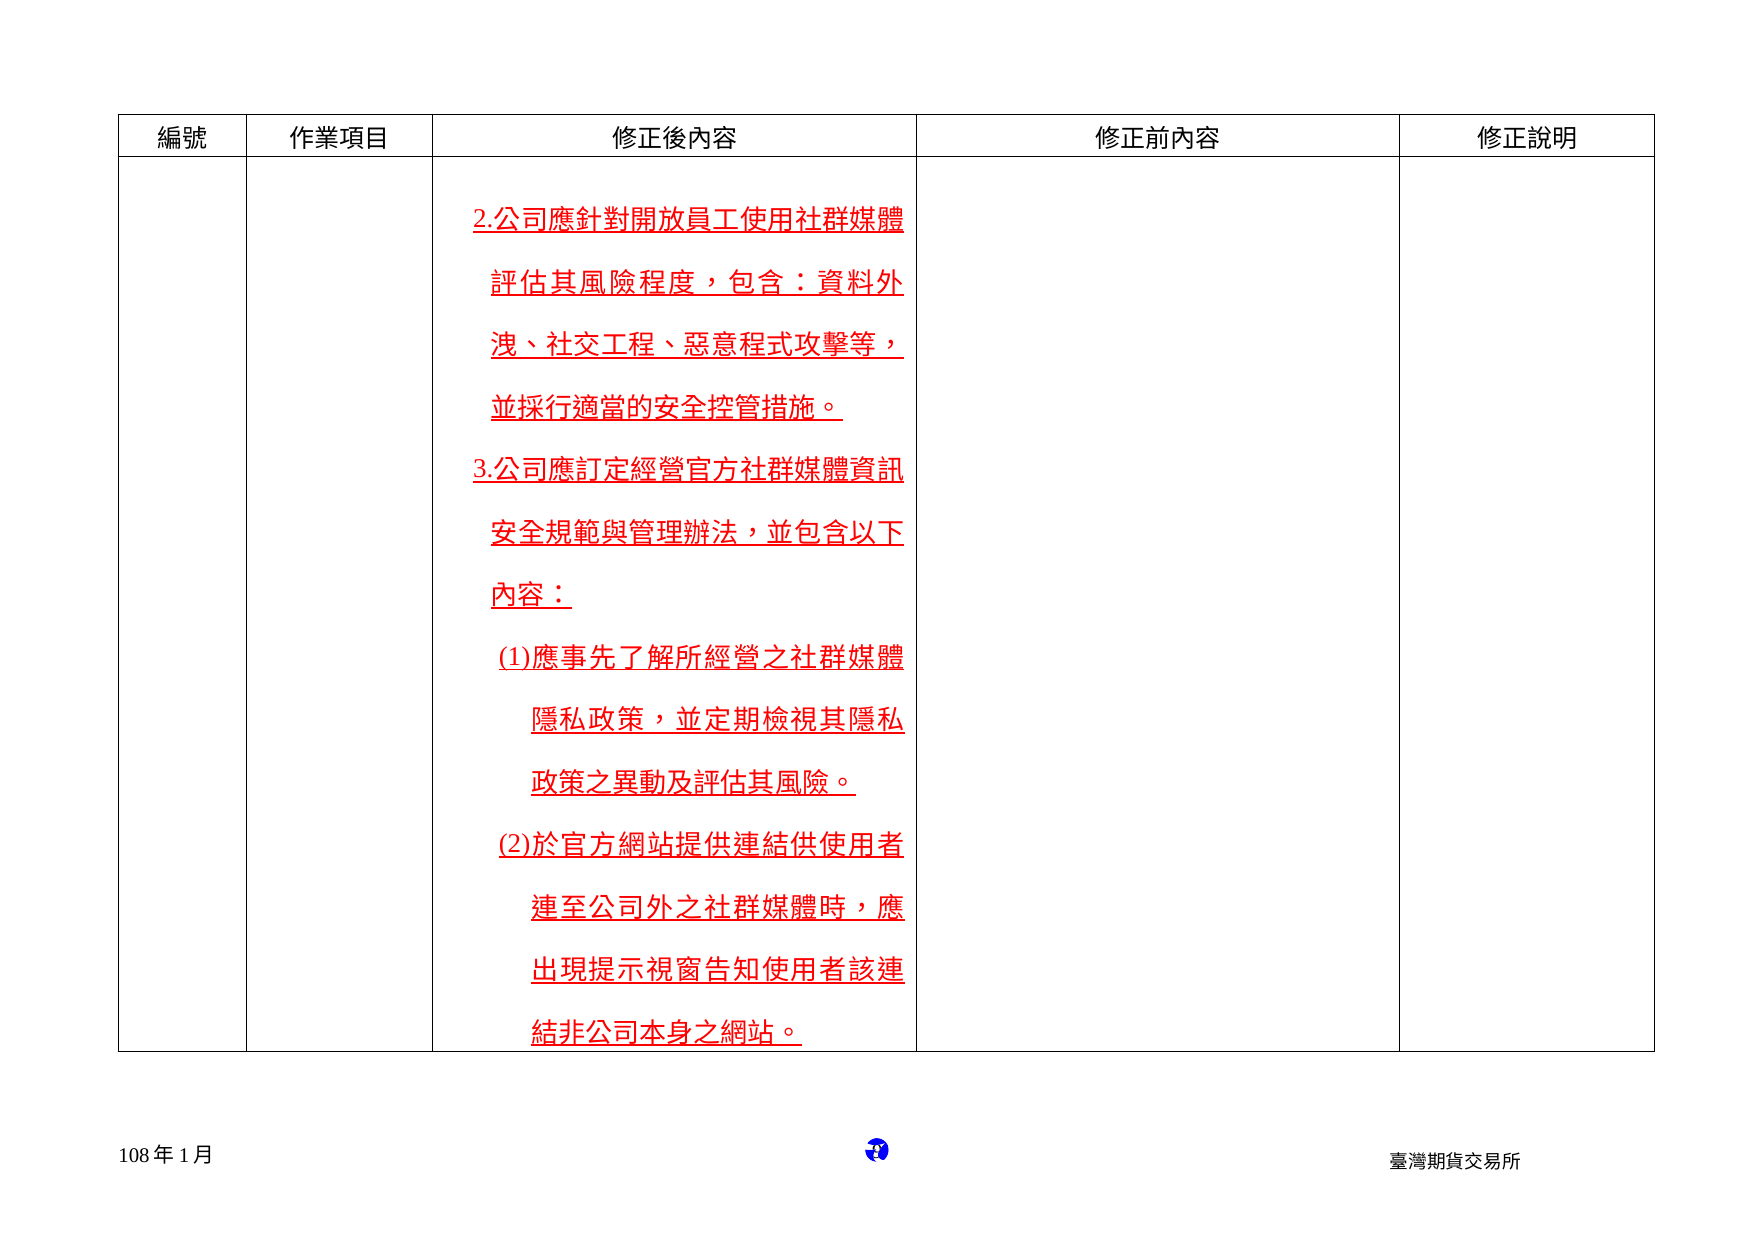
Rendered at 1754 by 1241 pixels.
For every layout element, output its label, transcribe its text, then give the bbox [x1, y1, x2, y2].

table_cell 2.公司應針對開放員工使用社群媒體評估其風險程度，包含：資料外洩、社交工程、惡意程式攻擊等，並採行適當的安全控管措施。 3.公司應訂定經營官方社群媒體資訊安全規範與管理辦法，並包含以下內容： (1)應事先了解所經營之社群媒體隱私政策，並定期檢視其隱私政策之異動及評估其風險。 (2)於官方網站提供連結供使用者連至公司外之社群媒體時，應出現提示視窗告知使用者該連結非公司本身之網站。 [433, 157, 916, 1051]
table_cell [247, 157, 432, 1051]
table_cell [1400, 157, 1654, 1051]
table_cell [119, 157, 246, 1051]
table_header 作業項目 [247, 115, 432, 156]
table_header 修正前內容 [917, 115, 1399, 156]
table_header 編號 [119, 115, 246, 156]
table_header 修正說明 [1400, 115, 1654, 156]
table_header 修正後內容 [433, 115, 916, 156]
table_cell [917, 157, 1399, 1051]
